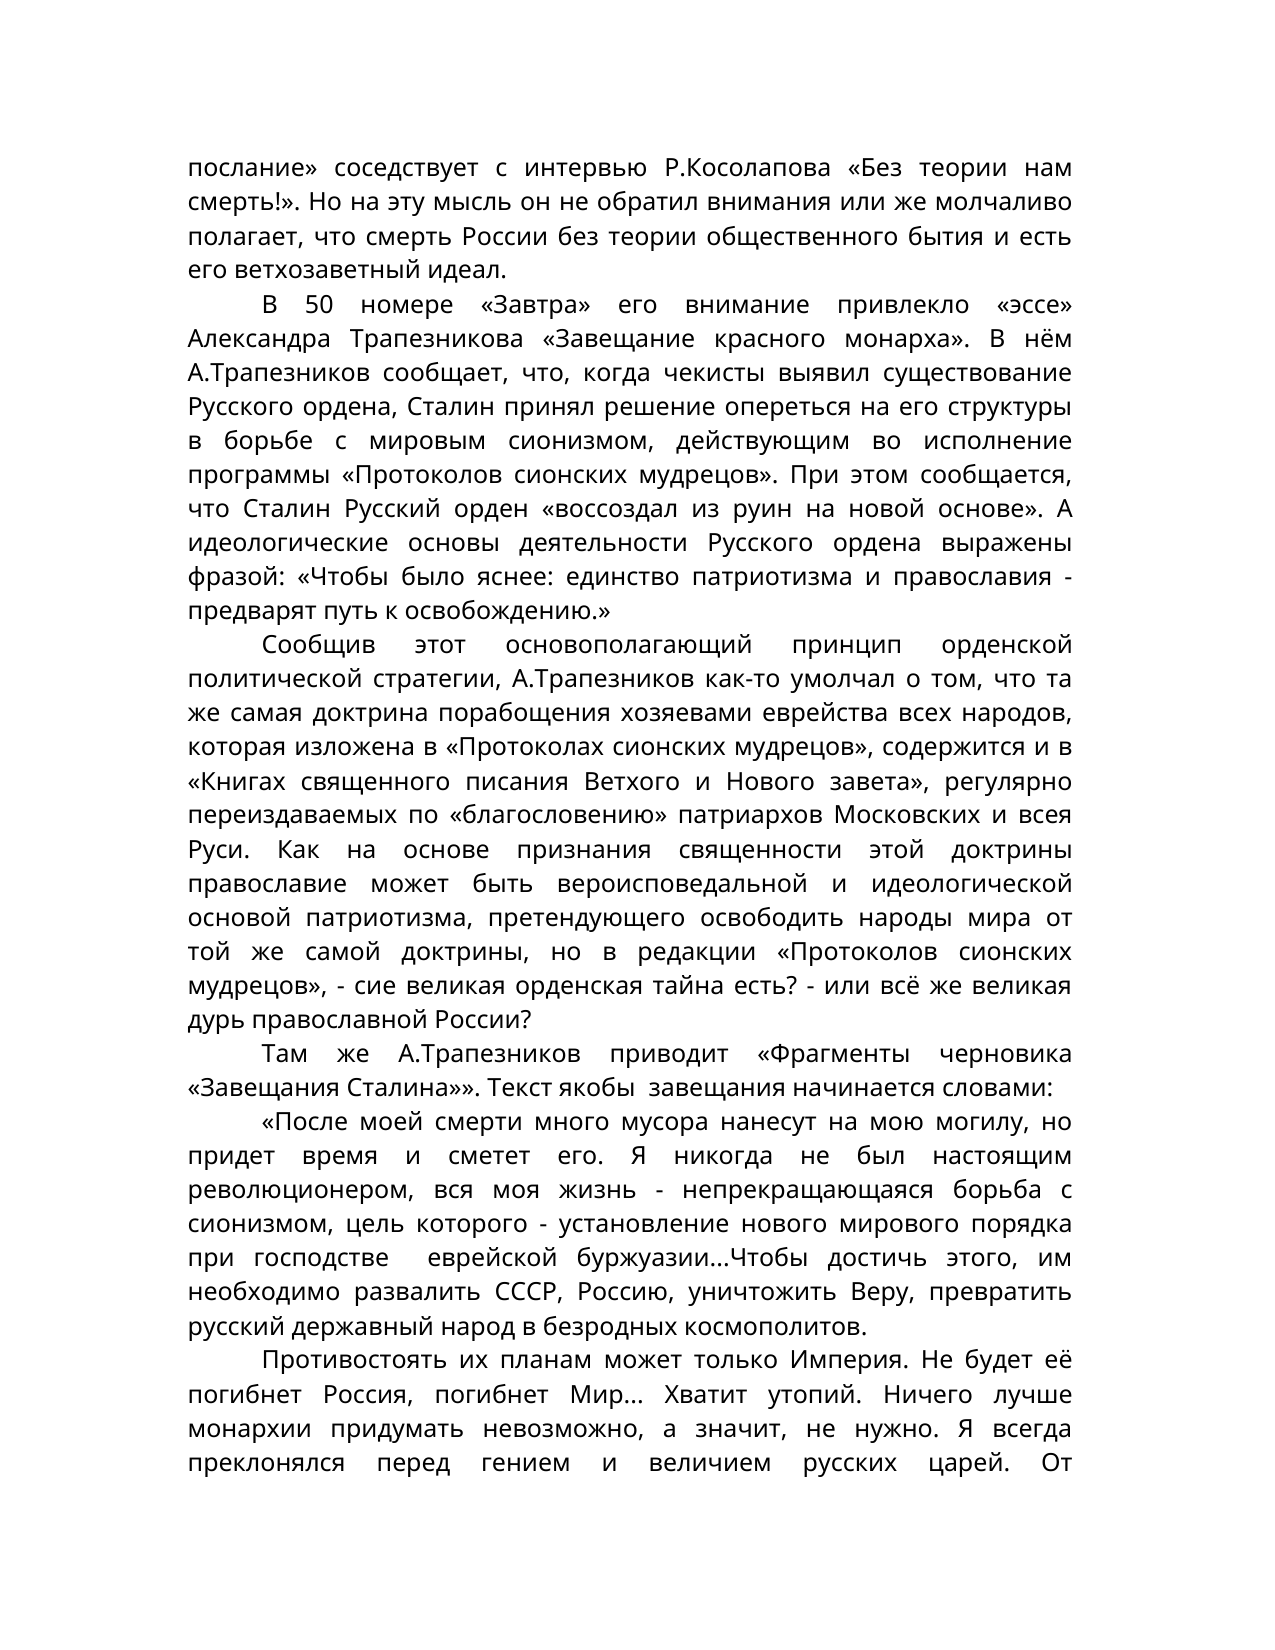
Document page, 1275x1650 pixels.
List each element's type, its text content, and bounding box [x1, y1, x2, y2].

text В 50 номере «Завтра» его внимание привлекло «эссе» Александра Трапезникова «Завещание красного монарха». В нём А.Трапезников сообщает, что, когда чекисты выявил существование Русского ордена, Сталин принял решение опереться на его структуры в борьбе с мировым сионизмом, действующим во исполнение программы «Протоколов сионских мудрецов». При этом сообщается, что Сталин Русский орден «воссоздал из руин на новой основе». А идеологические основы деятельности Русского ордена выражены фразой: «Чтобы было яснее: единство патриотизма и православия - предварят путь к освобождению.» [187, 286, 1073, 627]
text послание» соседствует с интервью Р.Косолапова «Без теории нам смерть!». Но на эту мысль он не обратил внимания или же молчаливо полагает, что смерть России без теории общественного бытия и есть его ветхозаветный идеал. [187, 150, 1073, 286]
text Сообщив этот основополагающий принцип орденской политической стратегии, А.Трапезников как-то умолчал о том, что та же самая доктрина порабощения хозяевами еврейства всех народов, которая изложена в «Протоколах сионских мудрецов», содержится и в «Книгах священного писания Ветхого и Нового завета», регулярно переиздаваемых по «благословению» патриархов Московских и всея Руси. Как на основе признания священности этой доктрины православие может быть вероисповедальной и идеологической основой патриотизма, претендующего освободить народы мира от той же самой доктрины, но в редакции «Протоколов сионских мудрецов», - сие великая орденская тайна есть? - или всё же великая дурь православной России? [187, 627, 1073, 1036]
text «После моей смерти много мусора нанесут на мою могилу, но придет время и сметет его. Я никогда не был настоящим революционером, вся моя жизнь - непрекращающаяся борьба с сионизмом, цель которого - установление нового мирового порядка при господстве еврейской буржуазии...Чтобы достичь этого, им необходимо развалить СССР, Россию, уничтожить Веру, превратить русский державный народ в безродных космополитов. [187, 1104, 1073, 1342]
text Там же А.Трапезников приводит «Фрагменты черновика «Завещания Сталина»». Текст якобы завещания начинается словами: [187, 1036, 1073, 1104]
text Противостоять их планам может только Империя. Не будет её погибнет Россия, погибнет Мир... Хватит утопий. Ничего лучше монархии придумать невозможно, а значит, не нужно. Я всегда преклонялся перед гением и величием русских царей. От [187, 1342, 1073, 1478]
